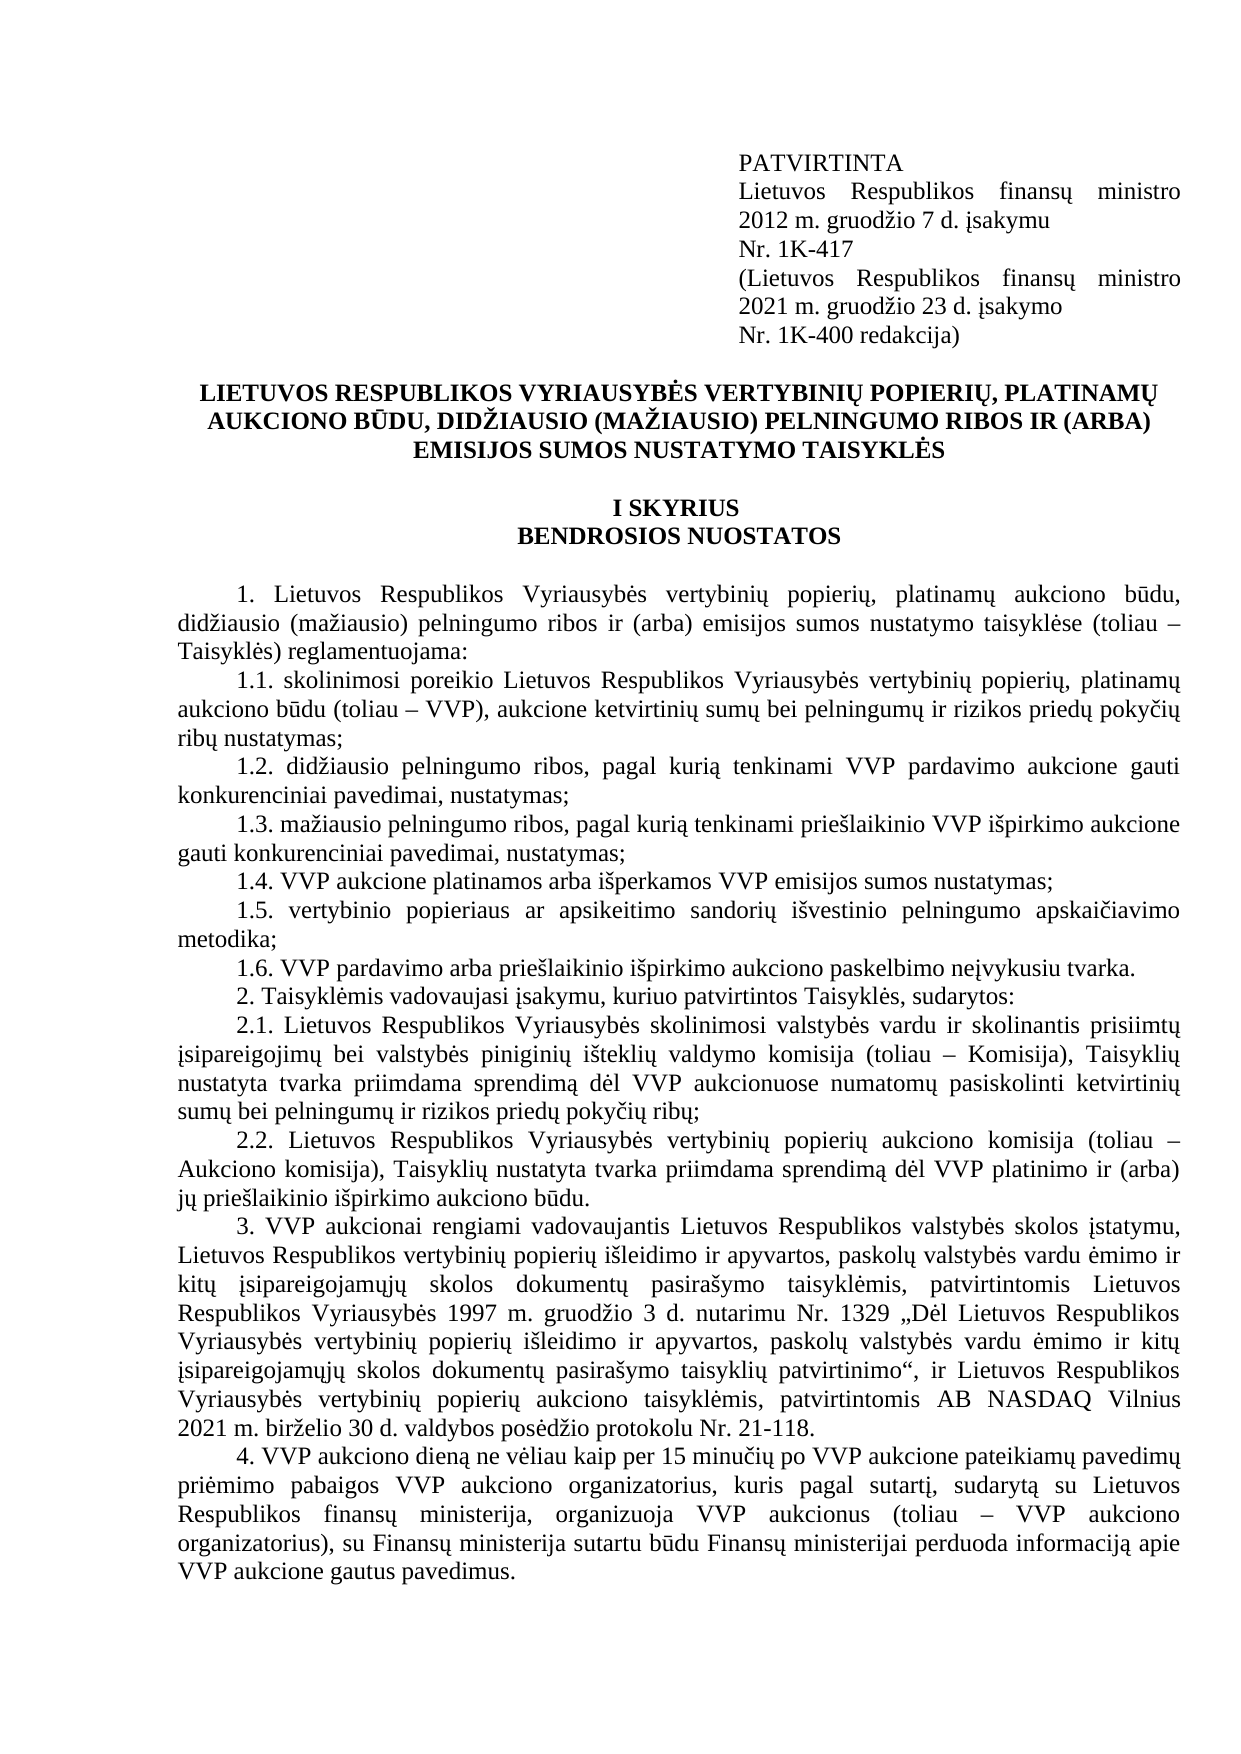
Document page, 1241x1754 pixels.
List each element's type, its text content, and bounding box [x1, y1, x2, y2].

text I SKYRIUS [177, 493, 1181, 521]
text LIETUVOS RESPUBLIKOS VYRIAUSYBĖS VERTYBINIŲ POPIERIŲ, PLATINAMŲ AUKCIONO BŪDU, DIDŽIAUSIO (MAŽIAUSIO) PELNINGUMO RIBOS IR (ARBA) EMISIJOS SUMOS NUSTATYMO TAISYKLĖS [177, 378, 1181, 464]
text 1.5. vertybinio popieriaus ar apsikeitimo sandorių išvestinio pelningumo apskaičiavimo metodika; [177, 895, 1181, 953]
text Lietuvos Respublikos finansų ministro 2012 m. gruodžio 7 d. įsakymu [738, 176, 1181, 234]
text Nr. 1K-417 [738, 234, 1181, 263]
text 1.6. VVP pardavimo arba priešlaikinio išpirkimo aukciono paskelbimo neįvykusiu tvarka. [177, 953, 1181, 981]
text 1.2. didžiausio pelningumo ribos, pagal kurią tenkinami VVP pardavimo aukcione gauti konkurenciniai pavedimai, nustatymas; [177, 751, 1181, 809]
text 3. VVP aukcionai rengiami vadovaujantis Lietuvos Respublikos valstybės skolos įstatymu, Lietuvos Respublikos vertybinių popierių išleidimo ir apyvartos, paskolų valstybės vardu ėmimo ir kitų įsipareigojamųjų skolos dokumentų pasirašymo taisyklėmis, patvirtintomis Lietuvos Respublikos Vyriausybės 1997 m. gruodžio 3 d. nutarimu Nr. 1329 „Dėl Lietuvos Respublikos Vyriausybės vertybinių popierių išleidimo ir apyvartos, paskolų valstybės vardu ėmimo ir kitų įsipareigojamųjų skolos dokumentų pasirašymo taisyklių patvirtinimo“, ir Lietuvos Respublikos Vyriausybės vertybinių popierių aukciono taisyklėmis, patvirtintomis AB NASDAQ Vilnius 2021 m. birželio 30 d. valdybos posėdžio protokolu Nr. 21-118. [177, 1211, 1181, 1441]
text 2.1. Lietuvos Respublikos Vyriausybės skolinimosi valstybės vardu ir skolinantis prisiimtų įsipareigojimų bei valstybės piniginių išteklių valdymo komisija (toliau – Komisija), Taisyklių nustatyta tvarka priimdama sprendimą dėl VVP aukcionuose numatomų pasiskolinti ketvirtinių sumų bei pelningumų ir rizikos priedų pokyčių ribų; [177, 1010, 1181, 1125]
text 1. Lietuvos Respublikos Vyriausybės vertybinių popierių, platinamų aukciono būdu, didžiausio (mažiausio) pelningumo ribos ir (arba) emisijos sumos nustatymo taisyklėse (toliau – Taisyklės) reglamentuojama: [177, 579, 1181, 665]
text 2.2. Lietuvos Respublikos Vyriausybės vertybinių popierių aukciono komisija (toliau – Aukciono komisija), Taisyklių nustatyta tvarka priimdama sprendimą dėl VVP platinimo ir (arba) jų priešlaikinio išpirkimo aukciono būdu. [177, 1125, 1181, 1211]
text 1.4. VVP aukcione platinamos arba išperkamos VVP emisijos sumos nustatymas; [177, 866, 1181, 895]
text Nr. 1K-400 redakcija) [738, 320, 1181, 349]
text 1.3. mažiausio pelningumo ribos, pagal kurią tenkinami priešlaikinio VVP išpirkimo aukcione gauti konkurenciniai pavedimai, nustatymas; [177, 809, 1181, 866]
text 4. VVP aukciono dieną ne vėliau kaip per 15 minučių po VVP aukcione pateikiamų pavedimų priėmimo pabaigos VVP aukciono organizatorius, kuris pagal sutartį, sudarytą su Lietuvos Respublikos finansų ministerija, organizuoja VVP aukcionus (toliau – VVP aukciono organizatorius), su Finansų ministerija sutartu būdu Finansų ministerijai perduoda informaciją apie VVP aukcione gautus pavedimus. [177, 1441, 1181, 1585]
text (Lietuvos Respublikos finansų ministro 2021 m. gruodžio 23 d. įsakymo [738, 263, 1181, 320]
text 1.1. skolinimosi poreikio Lietuvos Respublikos Vyriausybės vertybinių popierių, platinamų aukciono būdu (toliau – VVP), aukcione ketvirtinių sumų bei pelningumų ir rizikos priedų pokyčių ribų nustatymas; [177, 665, 1181, 751]
text BENDROSIOS NUOSTATOS [177, 521, 1181, 550]
text PATVIRTINTA [738, 148, 1181, 176]
text 2. Taisyklėmis vadovaujasi įsakymu, kuriuo patvirtintos Taisyklės, sudarytos: [177, 981, 1181, 1010]
